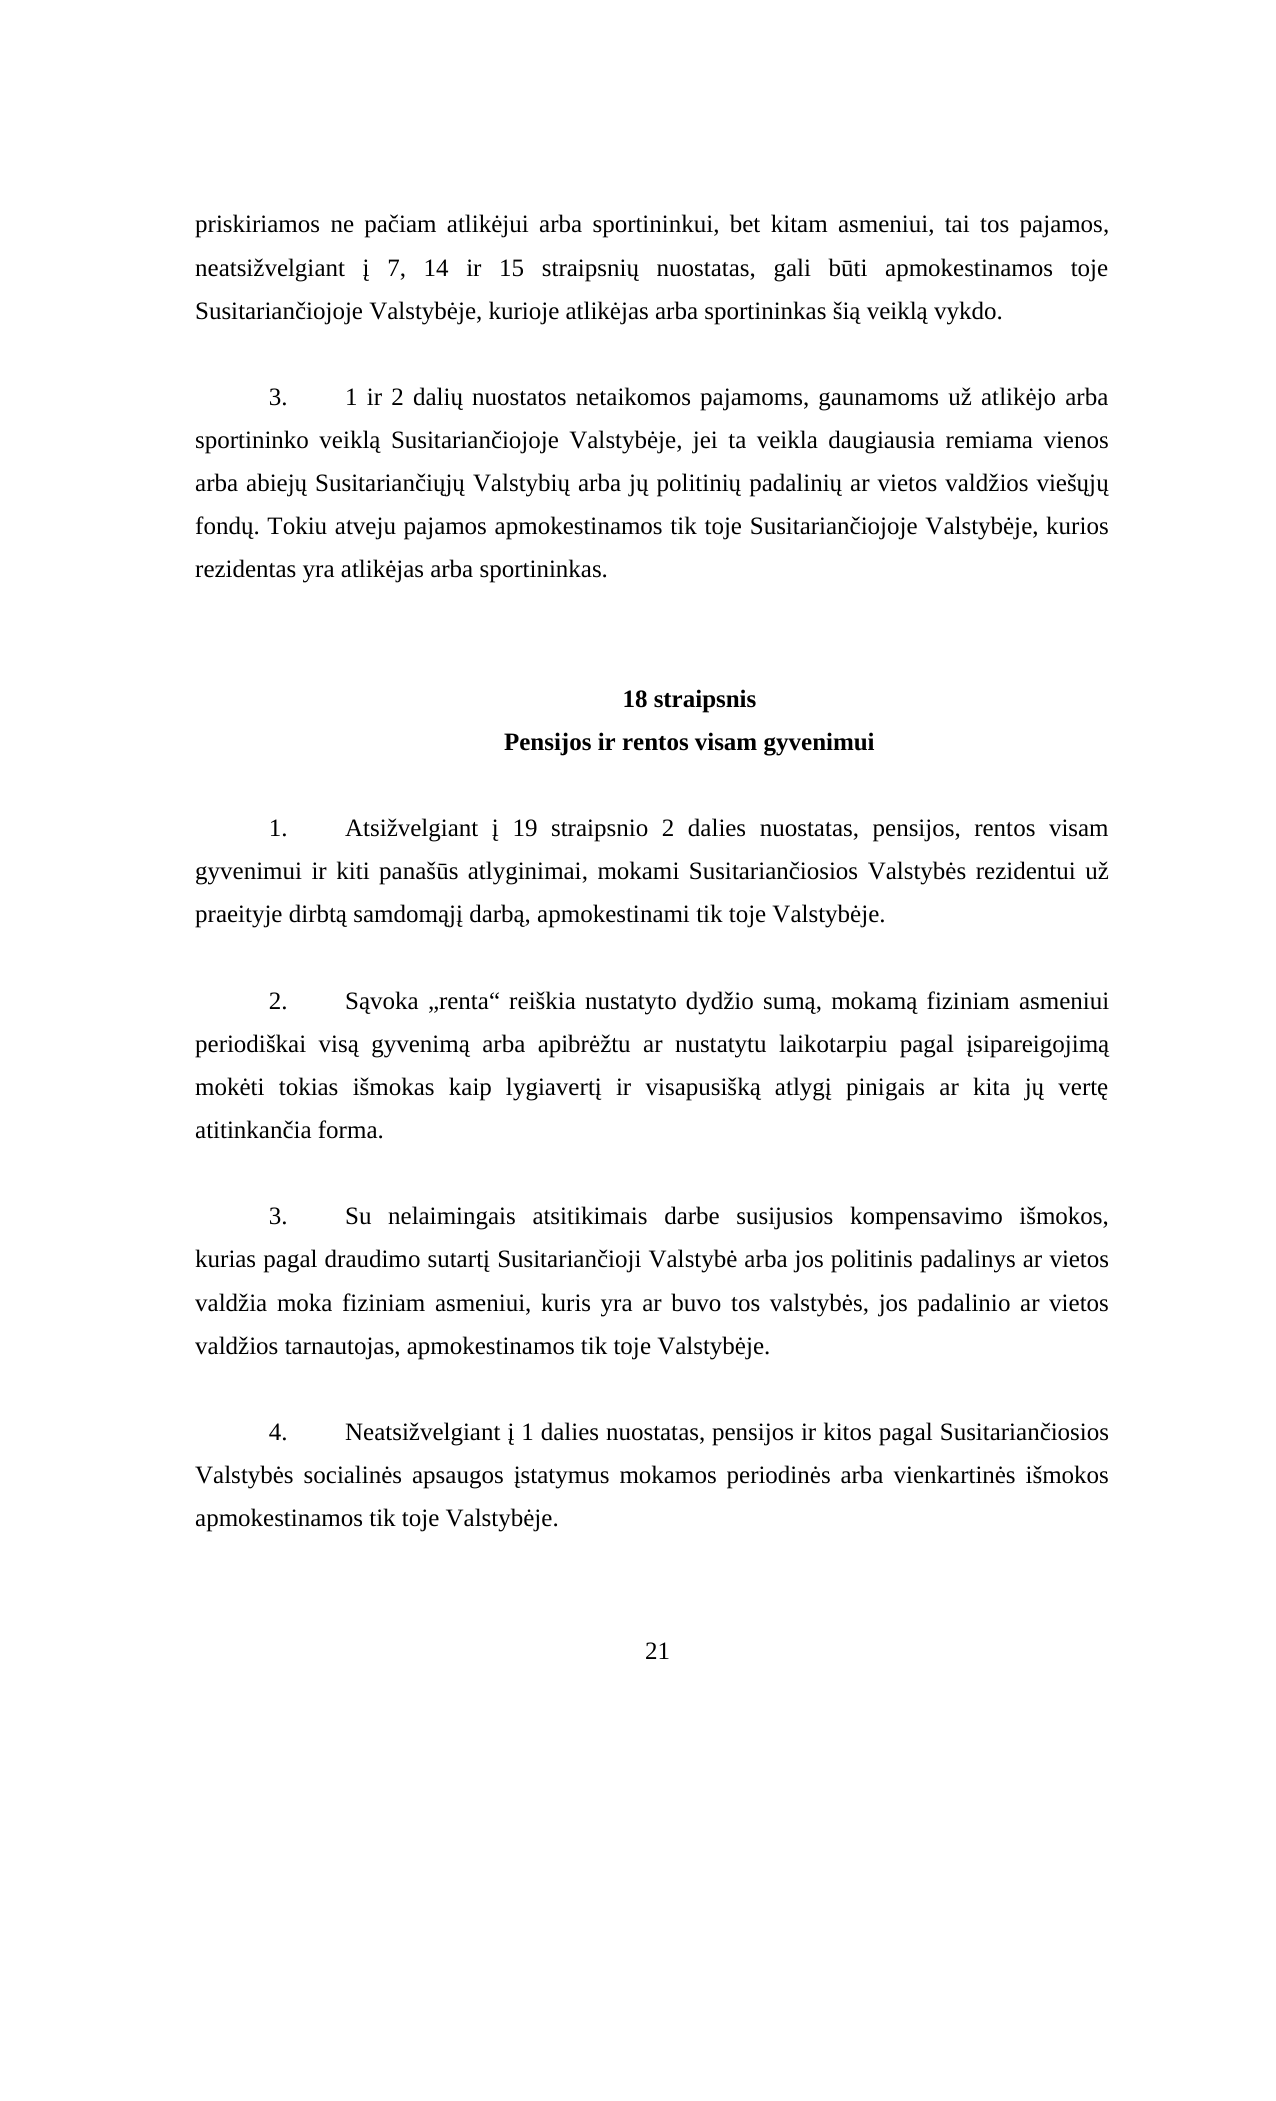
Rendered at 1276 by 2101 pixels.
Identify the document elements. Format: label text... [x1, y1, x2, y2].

text 3. 1 ir 2 dalių nuostatos netaikomos pajamoms, gaunamoms už atlikėjo arba sportininko veiklą Susitariančiojoje Valstybėje, jei ta veikla daugiausia remiama vienos arba abiejų Susitariančiųjų Valstybių arba jų politinių padalinių ar vietos valdžios viešųjų fondų. Tokiu atveju pajamos apmokestinamos tik toje Susitariančiojoje Valstybėje, kurios rezidentas yra atlikėjas arba sportininkas. [195, 382, 1110, 583]
text Pensijos ir rentos visam gyvenimui [195, 727, 1110, 756]
text 1. Atsižvelgiant į 19 straipsnio 2 dalies nuostatas, pensijos, rentos visam gyvenimui ir kiti panašūs atlyginimai, mokami Susitariančiosios Valstybės rezidentui už praeityje dirbtą samdomąjį darbą, apmokestinami tik toje Valstybėje. [195, 813, 1110, 928]
text 2. Sąvoka „renta“ reiškia nustatyto dydžio sumą, mokamą fiziniam asmeniui periodiškai visą gyvenimą arba apibrėžtu ar nustatytu laikotarpiu pagal įsipareigojimą mokėti tokias išmokas kaip lygiavertį ir visapusišką atlygį pinigais ar kita jų vertę atitinkančia forma. [195, 986, 1110, 1144]
text 18 straipsnis [195, 684, 1110, 713]
text 4. Neatsižvelgiant į 1 dalies nuostatas, pensijos ir kitos pagal Susitariančiosios Valstybės socialinės apsaugos įstatymus mokamos periodinės arba vienkartinės išmokos apmokestinamos tik toje Valstybėje. [195, 1417, 1110, 1532]
text priskiriamos ne pačiam atlikėjui arba sportininkui, bet kitam asmeniui, tai tos pajamos, neatsižvelgiant į 7, 14 ir 15 straipsnių nuostatas, gali būti apmokestinamos toje Susitariančiojoje Valstybėje, kurioje atlikėjas arba sportininkas šią veiklą vykdo. [195, 209, 1110, 324]
text 3. Su nelaimingais atsitikimais darbe susijusios kompensavimo išmokos, kurias pagal draudimo sutartį Susitariančioji Valstybė arba jos politinis padalinys ar vietos valdžia moka fiziniam asmeniui, kuris yra ar buvo tos valstybės, jos padalinio ar vietos valdžios tarnautojas, apmokestinamos tik toje Valstybėje. [195, 1201, 1110, 1359]
